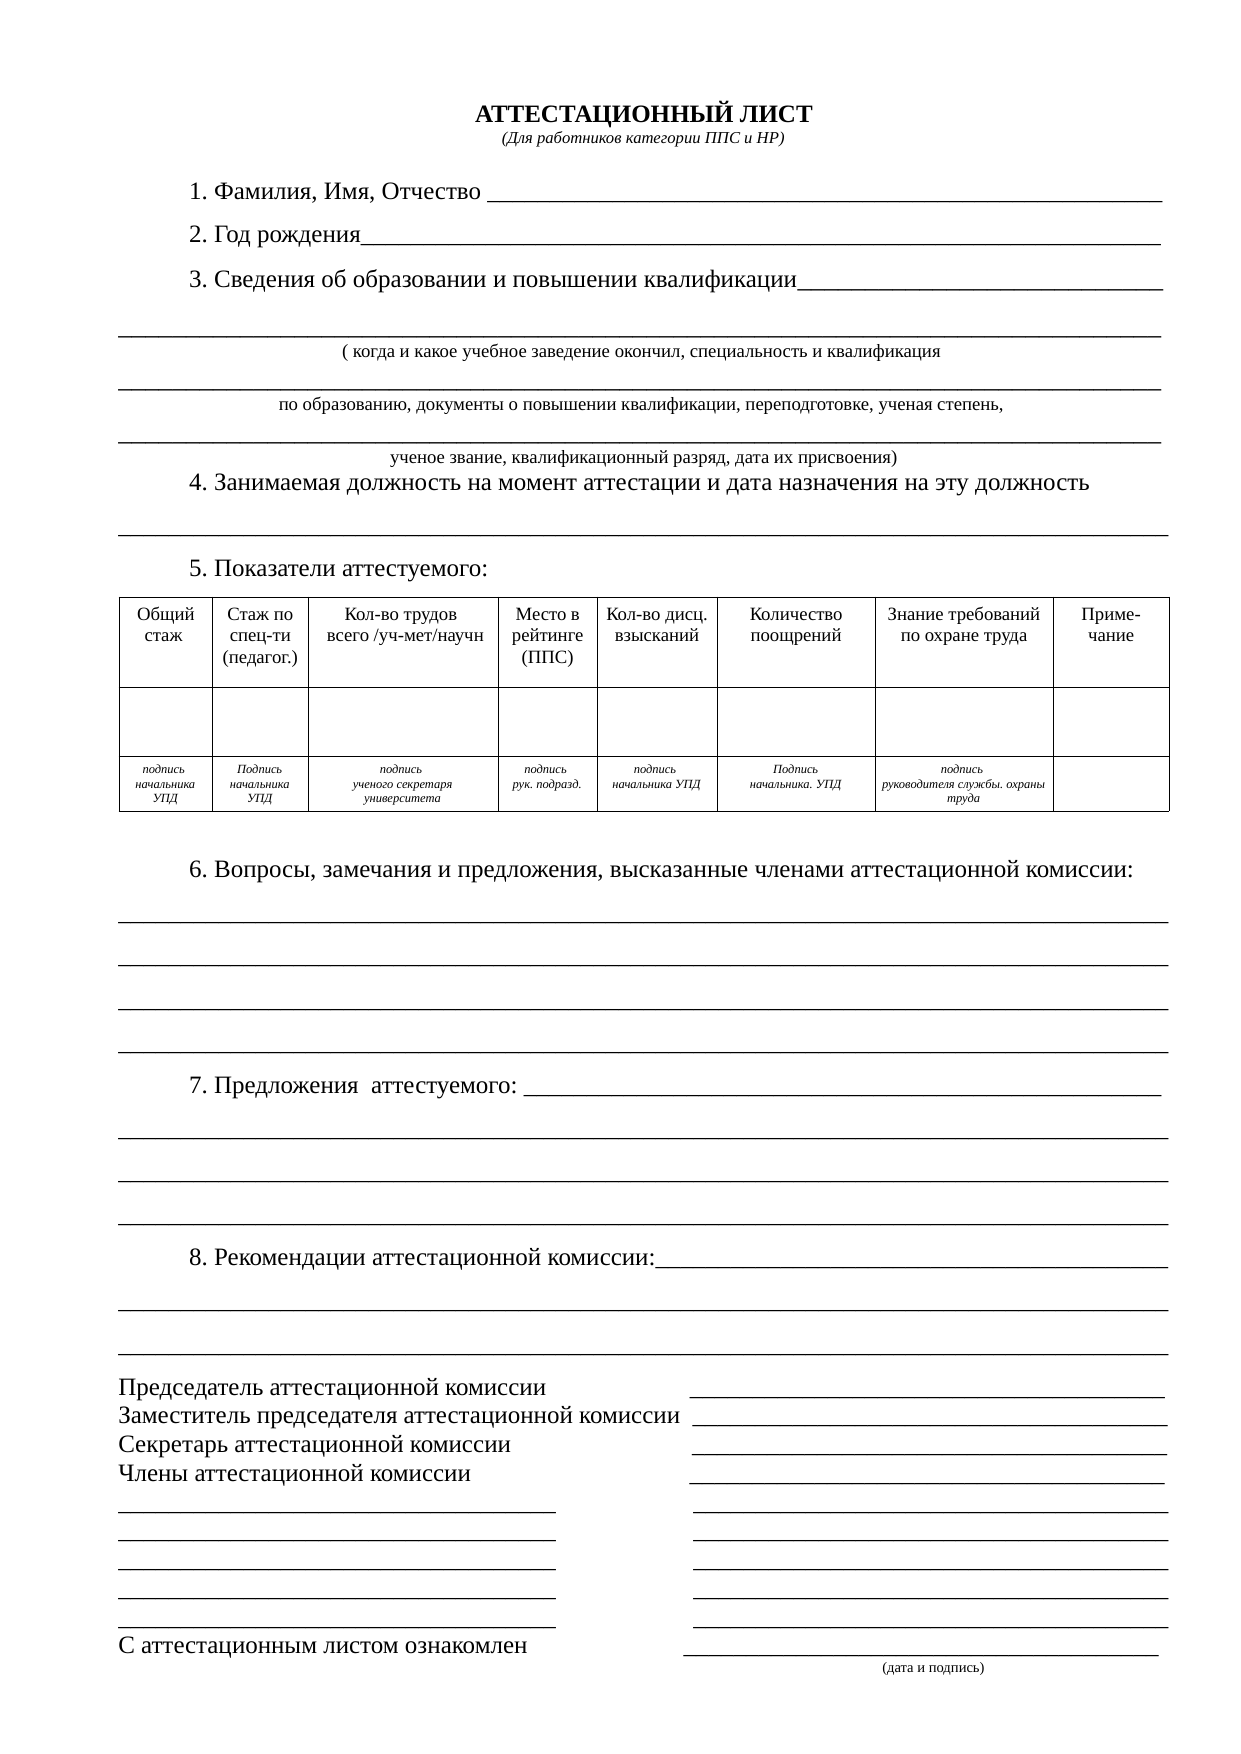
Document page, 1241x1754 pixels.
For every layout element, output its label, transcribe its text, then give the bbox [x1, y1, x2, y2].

text 1. Фамилия, Имя, Отчество ______________________________________________________ [118, 176, 1169, 205]
table_cell Подпись начальника УПД [213, 757, 308, 811]
text 2. Год рождения________________________________________________________________ [118, 219, 1169, 248]
table_cell подпись начальника УПД [120, 757, 212, 811]
text ____________________________________________________________________________________ [118, 1199, 1169, 1228]
text (Для работников категории ППС и НР) [118, 128, 1169, 147]
text ____________________________________________________________________________________ [118, 941, 1169, 969]
text 7. Предложения аттестуемого: ___________________________________________________ [118, 1070, 1169, 1099]
text 5. Показатели аттестуемого: [118, 553, 1169, 582]
table_cell Подпись начальника. УПД [718, 757, 875, 811]
table_cell [309, 688, 498, 756]
text ____________________________________________________________________________________ [118, 1156, 1169, 1185]
table_cell подпись рук. подразд. [499, 757, 597, 811]
text ____________________________________________________________________________________ [118, 984, 1169, 1012]
table_header Приме-чание [1054, 598, 1169, 687]
table_cell [213, 688, 308, 756]
text ___________________________________ ______________________________________ [118, 1544, 1169, 1573]
text _____________________________________________________________________________ [118, 362, 1169, 393]
table_cell [718, 688, 875, 756]
text ___________________________________ ______________________________________ [118, 1516, 1169, 1544]
table_header Кол-во дисц. взысканий [598, 598, 717, 687]
table_header Общий стаж [120, 598, 212, 687]
text по образованию, документы о повышении квалификации, переподготовке, ученая степень, [118, 393, 1169, 414]
text Заместитель председателя аттестационной комиссии ______________________________________ [118, 1401, 1169, 1429]
text 3. Сведения об образовании и повышении квалификации___________________________ [118, 262, 1169, 294]
table_header Количество поощрений [718, 598, 875, 687]
text ( когда и какое учебное заведение окончил, специальность и квалификация [118, 340, 1169, 362]
text ___________________________________ ______________________________________ [118, 1573, 1169, 1602]
text ____________________________________________________________________________________ [118, 1286, 1169, 1314]
table_cell [598, 688, 717, 756]
text _____________________________________________________________________________ [118, 309, 1169, 340]
table_cell [499, 688, 597, 756]
table_header Стаж по спец-ти (педагог.) [213, 598, 308, 687]
text Председатель аттестационной комиссии ______________________________________ [118, 1372, 1169, 1401]
text (дата и подпись) [118, 1659, 1169, 1676]
text ученое звание, квалификационный разряд, дата их присвоения) [118, 446, 1169, 467]
table_cell [120, 688, 212, 756]
text АТТЕСТАЦИОННЫЙ ЛИСТ [118, 99, 1169, 128]
text ___________________________________ ______________________________________ [118, 1602, 1169, 1631]
text ____________________________________________________________________________________ [118, 1329, 1169, 1357]
text ____________________________________________________________________________________ [118, 897, 1169, 926]
text С аттестационным листом ознакомлен ______________________________________ [118, 1631, 1169, 1659]
text 8. Рекомендации аттестационной комиссии:_________________________________________ [118, 1242, 1169, 1271]
table_header Место в рейтинге (ППС) [499, 598, 597, 687]
table_header Знание требований по охране труда [876, 598, 1053, 687]
text 6. Вопросы, замечания и предложения, высказанные членами аттестационной комиссии: [118, 854, 1169, 883]
text Члены аттестационной комиссии ______________________________________ ___________________________________ ______________________________________ [118, 1458, 1169, 1516]
text _____________________________________________________________________________ [118, 414, 1169, 446]
table_cell подпись ученого секретаря университета [309, 757, 498, 811]
table_header Кол-во трудов всего /уч-мет/научн [309, 598, 498, 687]
table_cell [876, 688, 1053, 756]
table_cell [1054, 688, 1169, 756]
table_cell подпись руководителя службы. охраны труда [876, 757, 1053, 811]
text Секретарь аттестационной комиссии ______________________________________ [118, 1429, 1169, 1458]
text 4. Занимаемая должность на момент аттестации и дата назначения на эту должность ____________________________________________________________________________________ [118, 467, 1169, 539]
text ____________________________________________________________________________________ [118, 1113, 1169, 1142]
table_cell подпись начальника УПД [598, 757, 717, 811]
table_cell [1054, 757, 1169, 811]
text ____________________________________________________________________________________ [118, 1027, 1169, 1056]
